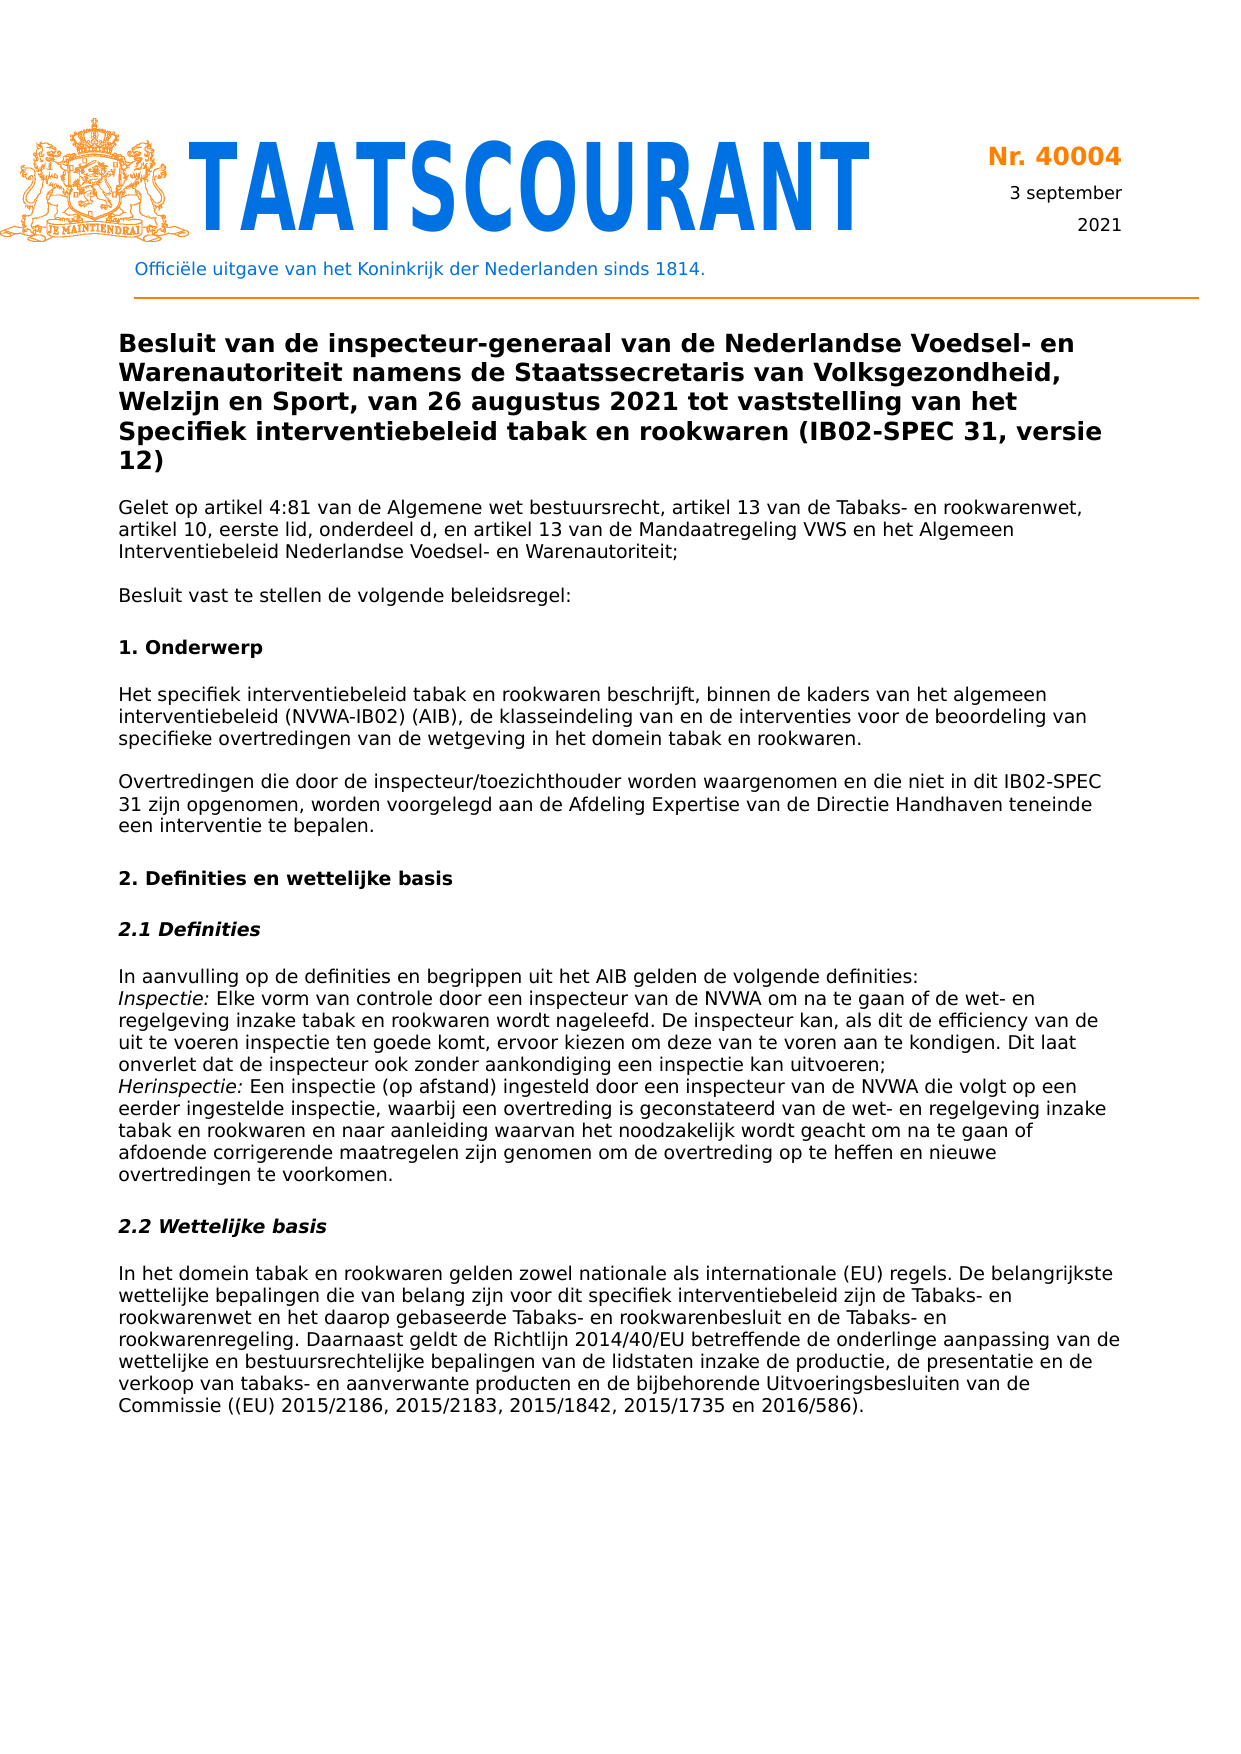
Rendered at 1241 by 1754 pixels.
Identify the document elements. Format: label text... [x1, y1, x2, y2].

text Het specifiek interventiebeleid tabak en rookwaren beschrijft, binnen de kaders van het algemeen interventiebeleid (NVWA-IB02) (AIB), de klasseindeling van en de interventies voor de beoordeling van specifieke overtredingen van de wetgeving in het domein tabak en rookwaren. [118, 684, 1122, 749]
subtitle 2. Definities en wettelijke basis [118, 867, 1122, 889]
text Overtredingen die door de inspecteur/toezichthouder worden waargenomen en die niet in dit IB02-SPEC 31 zijn opgenomen, worden voorgelegd aan de Afdeling Expertise van de Directie Handhaven teneinde een interventie te bepalen. [118, 771, 1122, 837]
text Gelet op artikel 4:81 van de Algemene wet bestuursrecht, artikel 13 van de Tabaks- en rookwarenwet, artikel 10, eerste lid, onderdeel d, en artikel 13 van de Mandaatregeling VWS en het Algemeen Interventiebeleid Nederlandse Voedsel- en Warenautoriteit; [118, 497, 1122, 563]
subtitle 1. Onderwerp [118, 637, 1122, 659]
subtitle 2.2 Wettelijke basis [118, 1216, 1122, 1238]
subtitle 2.1 Definities [118, 919, 1122, 941]
text Besluit vast te stellen de volgende beleidsregel: [118, 585, 1122, 607]
table_cell 3 september [939, 177, 1199, 209]
table_header Nr. 40004 [939, 118, 1199, 177]
text Herinspectie: Een inspectie (op afstand) ingesteld door een inspecteur van de NVWA die volgt op een eerder ingestelde inspectie, waarbij een overtreding is geconstateerd van de wet- en regelgeving inzake tabak en rookwaren en naar aanleiding waarvan het noodzakelijk wordt geacht om na te gaan of afdoende corrigerende maatregelen zijn genomen om de overtreding op te heffen en nieuwe overtredingen te voorkomen. [118, 1076, 1122, 1186]
table_header STAATSCOURANT [134, 118, 939, 259]
picture [0, 118, 189, 242]
table_cell 2021 [939, 209, 1199, 259]
text In het domein tabak en rookwaren gelden zowel nationale als internationale (EU) regels. De belangrijkste wettelijke bepalingen die van belang zijn voor dit specifiek interventiebeleid zijn de Tabaks- en rookwarenwet en het daarop gebaseerde Tabaks- en rookwarenbesluit en de Tabaks- en rookwarenregeling. Daarnaast geldt de Richtlijn 2014/40/EU betreffende de onderlinge aanpassing van de wettelijke en bestuursrechtelijke bepalingen van de lidstaten inzake de productie, de presentatie en de verkoop van tabaks- en aanverwante producten en de bijbehorende Uitvoeringsbesluiten van de Commissie ((EU) 2015/2186, 2015/2183, 2015/1842, 2015/1735 en 2016/586). [118, 1263, 1122, 1417]
table_header [0, 242, 134, 297]
table_cell Officiële uitgave van het Koninkrijk der Nederlanden sinds 1814. [134, 259, 1199, 297]
text In aanvulling op de definities en begrippen uit het AIB gelden de volgende definities: [118, 966, 1122, 988]
subtitle Besluit van de inspecteur-generaal van de Nederlandse Voedsel- en Warenautoriteit namens de Staatssecretaris van Volksgezondheid, Welzijn en Sport, van 26 augustus 2021 tot vaststelling van het Specifiek interventiebeleid tabak en rookwaren (IB02-SPEC 31, versie 12) [118, 329, 1122, 475]
text Inspectie: Elke vorm van controle door een inspecteur van de NVWA om na te gaan of de wet- en regelgeving inzake tabak en rookwaren wordt nageleefd. De inspecteur kan, als dit de efficiency van de uit te voeren inspectie ten goede komt, ervoor kiezen om deze van te voren aan te kondigen. Dit laat onverlet dat de inspecteur ook zonder aankondiging een inspectie kan uitvoeren; [118, 988, 1122, 1076]
